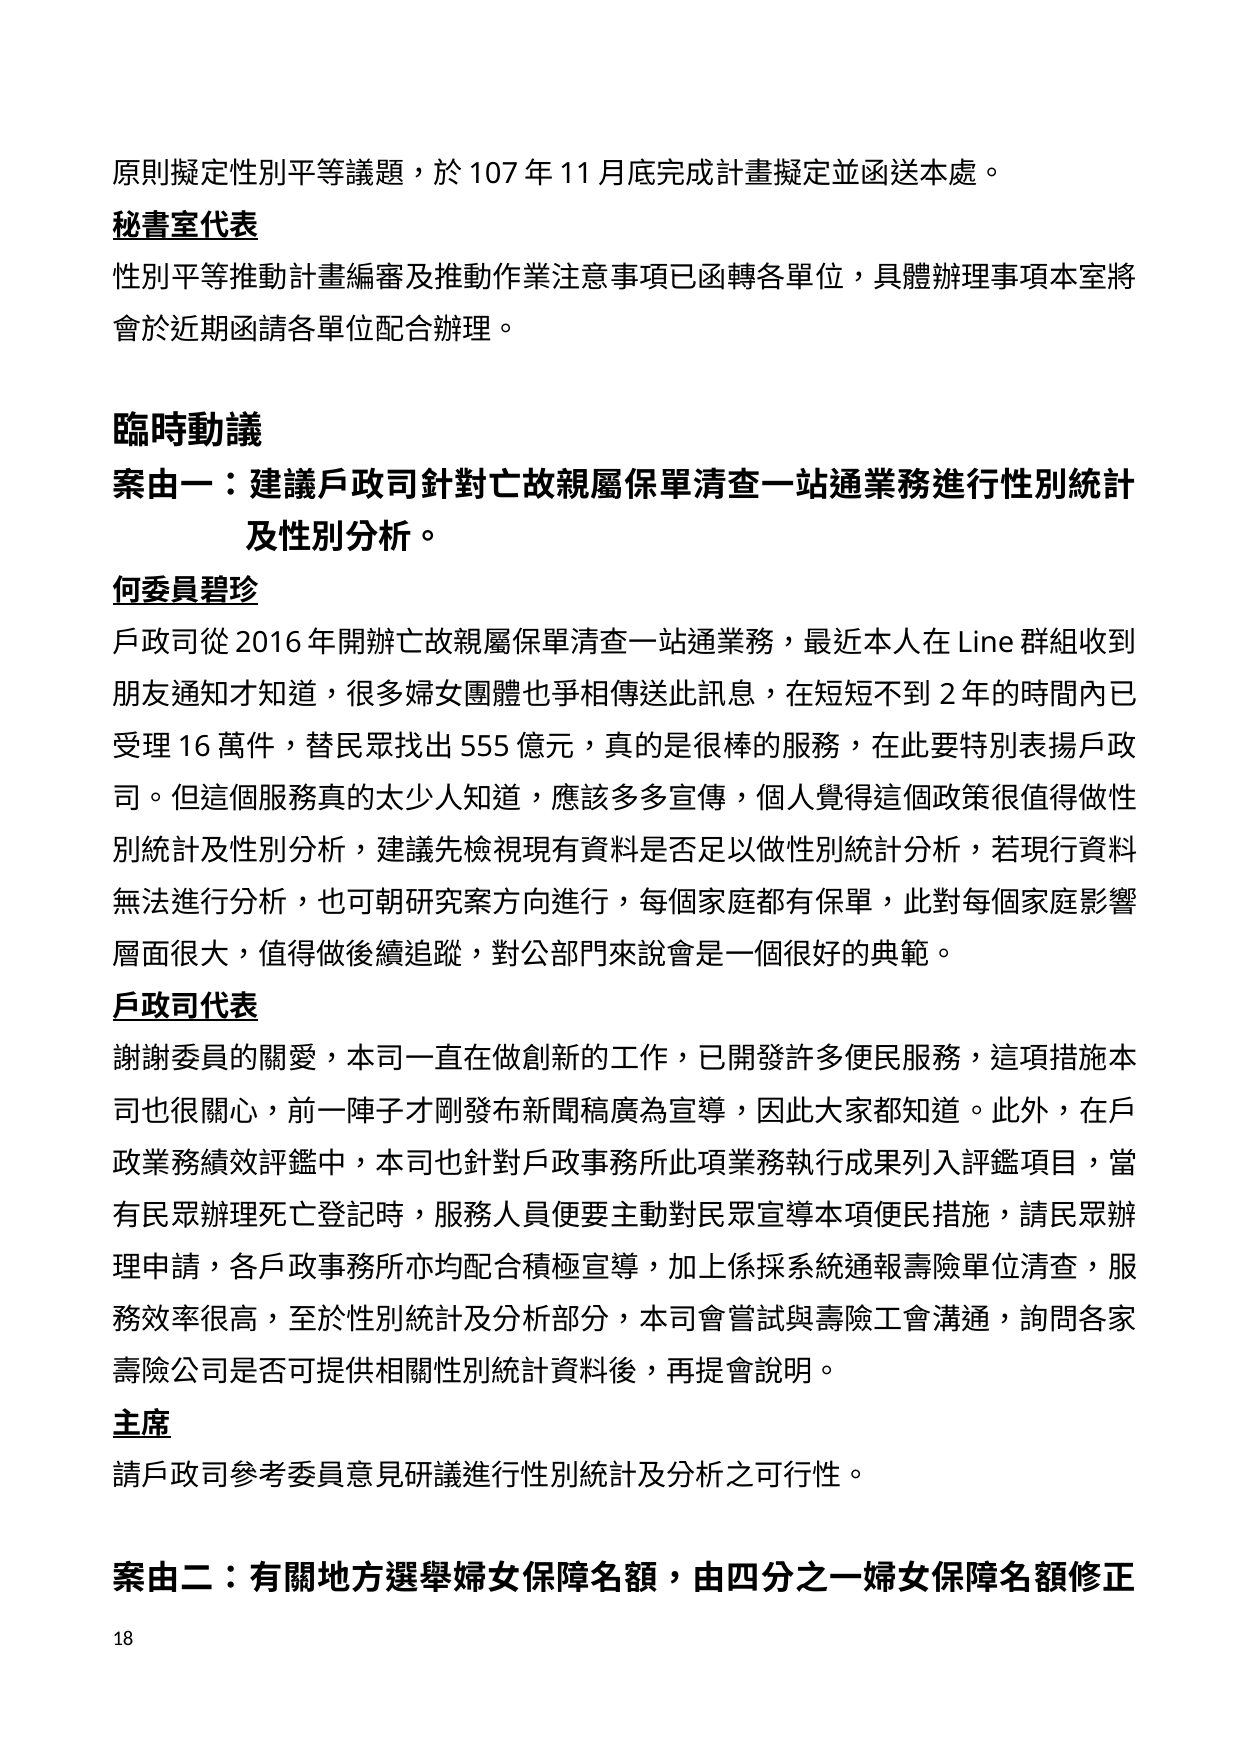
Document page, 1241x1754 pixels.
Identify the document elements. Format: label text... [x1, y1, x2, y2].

text 案由一：建議戶政司針對亡故親屬保單清查一站通業務進行性別統計及性別分析。 [112, 454, 1137, 558]
text 主席 [112, 1392, 1137, 1444]
text 性別平等推動計畫分為二個重要方向，第一個重要方向為「性別平等重要議題」，性別平等重要議題以性別平等政策綱領為藍本，以性別議題為導向，運用性別主流化工具已擇定五項重要議題，另一部分為「部會自提議題」，本處已於107年3月函送性別平等推動計畫編審及推動作業注意事項，請各機關依注意事項規範原則擬定性別平等議題，於107年11月底完成計畫擬定並函送本處。 [112, 142, 1137, 194]
text 謝謝委員的關愛，本司一直在做創新的工作，已開發許多便民服務，這項措施本司也很關心，前一陣子才剛發布新聞稿廣為宣導，因此大家都知道。此外，在戶政業務績效評鑑中，本司也針對戶政事務所此項業務執行成果列入評鑑項目，當有民眾辦理死亡登記時，服務人員便要主動對民眾宣導本項便民措施，請民眾辦理申請，各戶政事務所亦均配合積極宣導，加上係採系統通報壽險單位清查，服務效率很高，至於性別統計及分析部分，本司會嘗試與壽險工會溝通，詢問各家壽險公司是否可提供相關性別統計資料後，再提會說明。 [112, 1027, 1137, 1392]
text 性別平等推動計畫編審及推動作業注意事項已函轉各單位，具體辦理事項本室將會於近期函請各單位配合辦理。 [112, 246, 1137, 350]
text 戶政司代表 [112, 975, 1137, 1027]
text 秘書室代表 [112, 194, 1137, 246]
text 請戶政司參考委員意見研議進行性別統計及分析之可行性。 [112, 1444, 1137, 1496]
text 臨時動議 [112, 402, 1137, 454]
text 案由二：有關地方選舉婦女保障名額，由四分之一婦女保障名額修正 [112, 1548, 1137, 1600]
text 戶政司從2016年開辦亡故親屬保單清查一站通業務，最近本人在Line群組收到朋友通知才知道，很多婦女團體也爭相傳送此訊息，在短短不到2年的時間內已受理16萬件，替民眾找出555億元，真的是很棒的服務，在此要特別表揚戶政司。但這個服務真的太少人知道，應該多多宣傳，個人覺得這個政策很值得做性別統計及性別分析，建議先檢視現有資料是否足以做性別統計分析，若現行資料無法進行分析，也可朝研究案方向進行，每個家庭都有保單，此對每個家庭影響層面很大，值得做後續追蹤，對公部門來說會是一個很好的典範。 [112, 611, 1137, 975]
text 何委員碧珍 [112, 558, 1137, 611]
